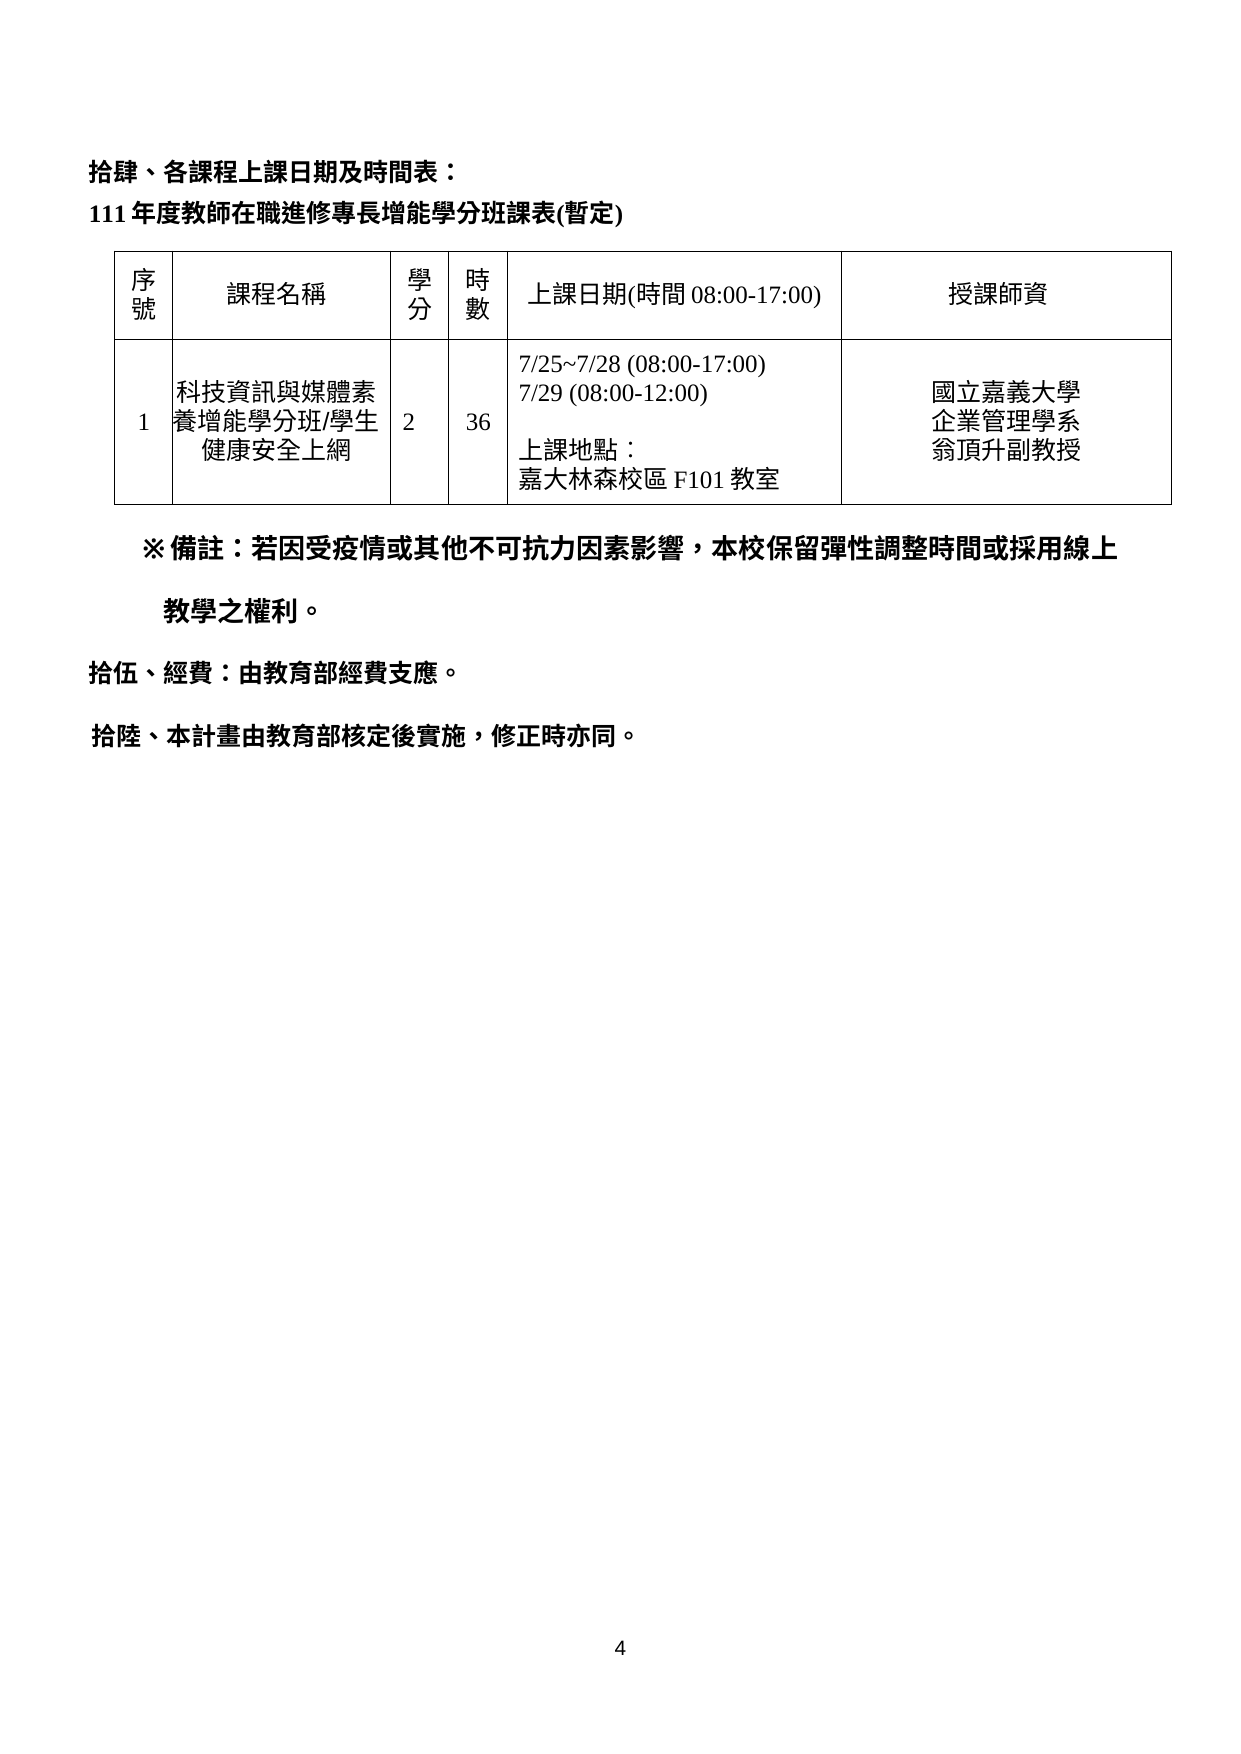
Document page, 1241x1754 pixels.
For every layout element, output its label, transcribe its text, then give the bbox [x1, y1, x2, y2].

text 拾陸、本計畫由教育部核定後實施，修正時亦同。 [91, 693, 1152, 755]
table_header 學分 [391, 252, 448, 339]
table_cell 2 [391, 340, 448, 504]
table_cell 國立嘉義大學 企業管理學系 翁頂升副教授 [842, 340, 1171, 504]
table_header 上課日期(時間08:00-17:00) [508, 252, 841, 339]
table_header 序號 [115, 252, 172, 339]
text 拾伍、經費：由教育部經費支應。 [89, 630, 1152, 693]
table_cell 7/25~7/28 (08:00-17:00) 7/29 (08:00-12:00) 上課地點︰ 嘉大林森校區F101教室 [508, 340, 841, 504]
table_header 時數 [449, 252, 507, 339]
text ※備註：若因受疫情或其他不可抗力因素影響，本校保留彈性調整時間或採用線上 [89, 505, 1152, 568]
table_cell 科技資訊與媒體素養增能學分班/學生健康安全上網 [173, 340, 390, 504]
text 拾肆、各課程上課日期及時間表： [89, 129, 1152, 191]
table_header 授課師資 [842, 252, 1171, 339]
table_cell 36 [449, 340, 507, 504]
text 教學之權利。 [89, 568, 1152, 630]
text 111年度教師在職進修專長增能學分班課表(暫定) [89, 191, 1152, 231]
table_header 課程名稱 [173, 252, 390, 339]
table_cell 1 [115, 340, 172, 504]
